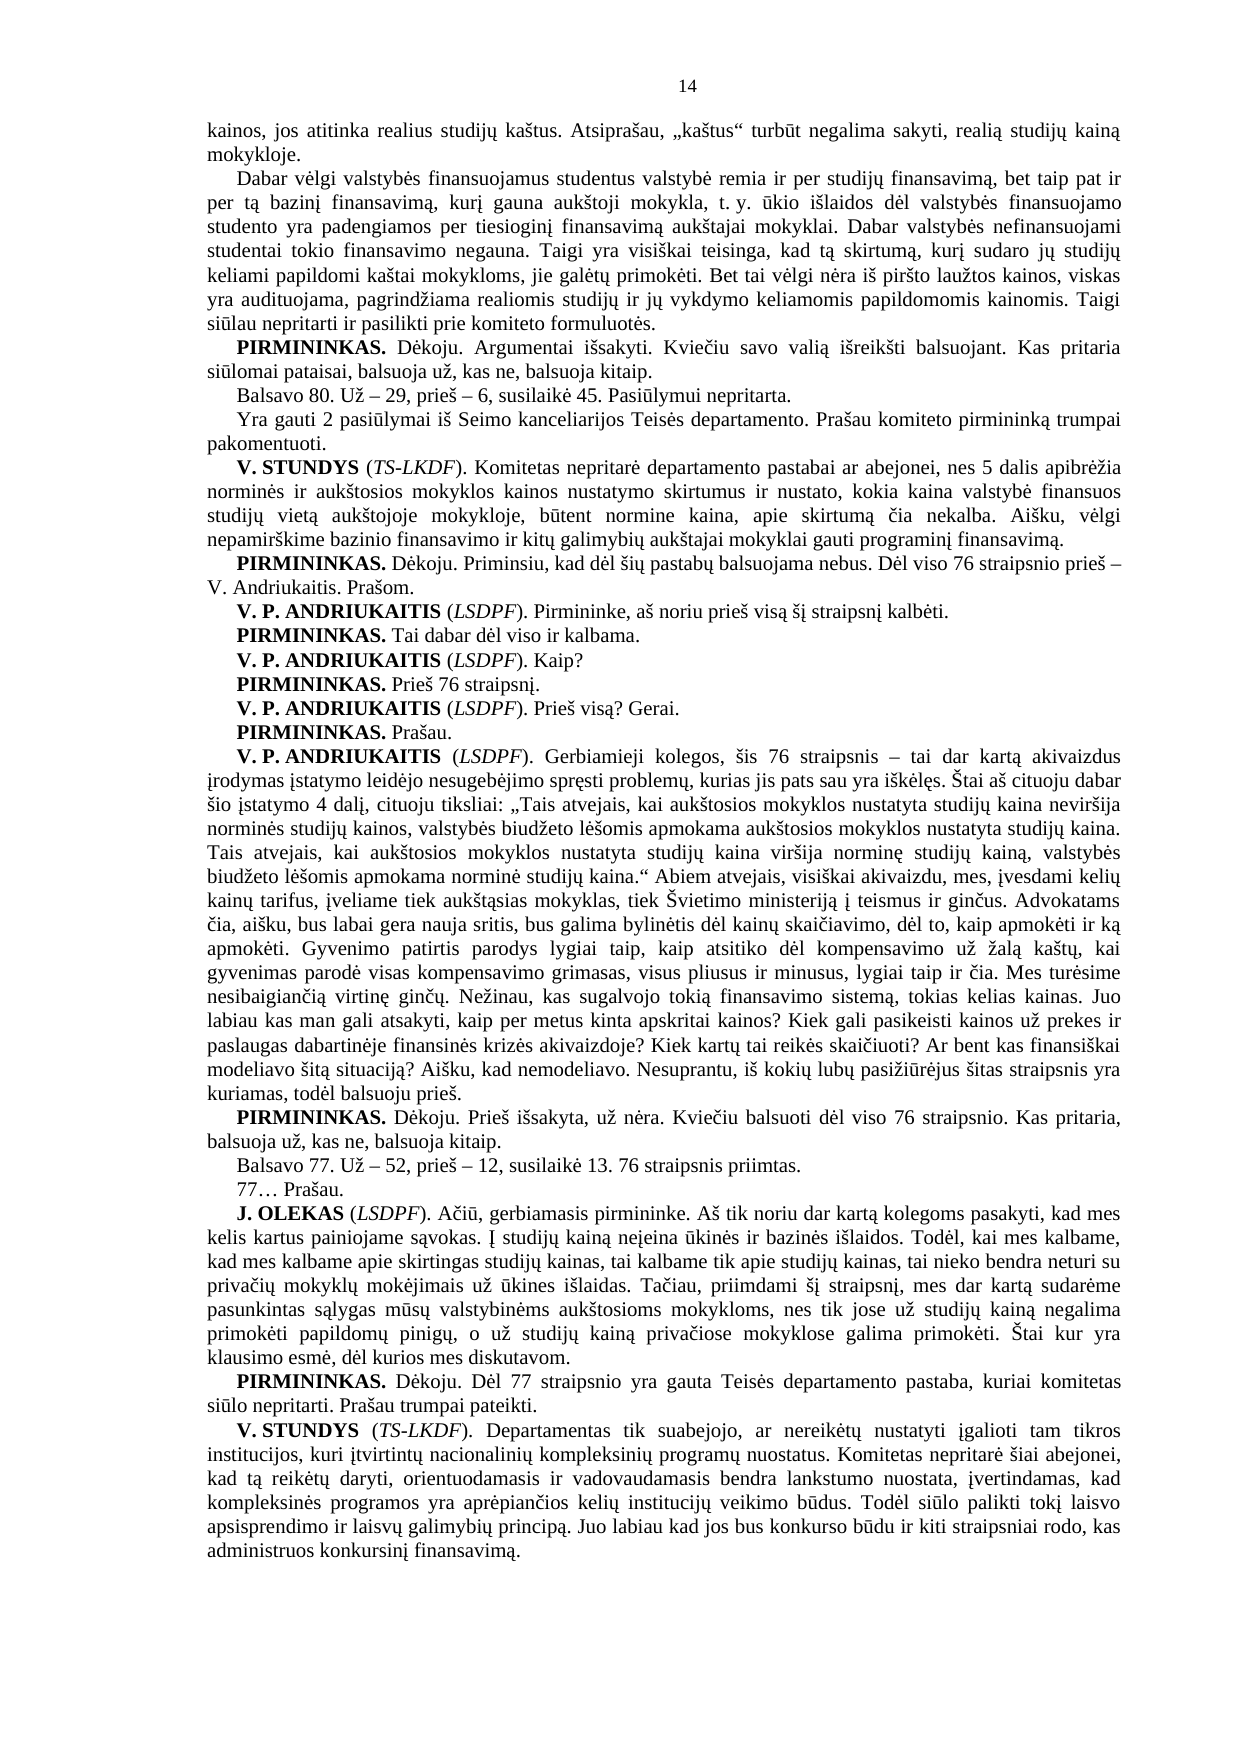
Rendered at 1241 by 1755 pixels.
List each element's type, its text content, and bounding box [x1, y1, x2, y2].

text Yra gauti 2 pasiūlymai iš Seimo kanceliarijos Teisės departamento. Prašau komiteto pirmininką trumpai pakomentuoti. [207, 407, 1122, 455]
text PIRMININKAS. Dėkoju. Priminsiu, kad dėl šių pastabų balsuojama nebus. Dėl viso 76 straipsnio prieš – V. Andriukaitis. Prašom. [207, 551, 1122, 599]
text V. P. ANDRIUKAITIS (LSDPF). Prieš visą? Gerai. [207, 696, 1122, 720]
text V. STUNDYS (TS-LKDF). Departamentas tik suabejojo, ar nereikėtų nustatyti įgalioti tam tikros institucijos, kuri įtvirtintų nacionalinių kompleksinių programų nuostatus. Komitetas nepritarė šiai abejonei, kad tą reikėtų daryti, orientuodamasis ir vadovaudamasis bendra lankstumo nuostata, įvertindamas, kad kompleksinės programos yra aprėpiančios kelių institucijų veikimo būdus. Todėl siūlo palikti tokį laisvo apsisprendimo ir laisvų galimybių principą. Juo labiau kad jos bus konkurso būdu ir kiti straipsniai rodo, kas administruos konkursinį finansavimą. [207, 1417, 1122, 1562]
text 77… Prašau. [207, 1177, 1122, 1201]
text V. P. ANDRIUKAITIS (LSDPF). Kaip? [207, 647, 1122, 672]
text PIRMININKAS. Tai dabar dėl viso ir kalbama. [207, 623, 1122, 647]
text PIRMININKAS. Prieš 76 straipsnį. [207, 672, 1122, 696]
text J. OLEKAS (LSDPF). Ačiū, gerbiamasis pirmininke. Aš tik noriu dar kartą kolegoms pasakyti, kad mes kelis kartus painiojame sąvokas. Į studijų kainą neįeina ūkinės ir bazinės išlaidos. Todėl, kai mes kalbame, kad mes kalbame apie skirtingas studijų kainas, tai kalbame tik apie studijų kainas, tai nieko bendra neturi su privačių mokyklų mokėjimais už ūkines išlaidas. Tačiau, priimdami šį straipsnį, mes dar kartą sudarėme pasunkintas sąlygas mūsų valstybinėms aukštosioms mokykloms, nes tik jose už studijų kainą negalima primokėti papildomų pinigų, o už studijų kainą privačiose mokyklose galima primokėti. Štai kur yra klausimo esmė, dėl kurios mes diskutavom. [207, 1201, 1122, 1369]
text PIRMININKAS. Prašau. [207, 720, 1122, 744]
text PIRMININKAS. Dėkoju. Argumentai išsakyti. Kviečiu savo valią išreikšti balsuojant. Kas pritaria siūlomai pataisai, balsuoja už, kas ne, balsuoja kitaip. [207, 335, 1122, 383]
text V. P. ANDRIUKAITIS (LSDPF). Gerbiamieji kolegos, šis 76 straipsnis – tai dar kartą akivaizdus įrodymas įstatymo leidėjo nesugebėjimo spręsti problemų, kurias jis pats sau yra iškėlęs. Štai aš cituoju dabar šio įstatymo 4 dalį, cituoju tiksliai: „Tais atvejais, kai aukštosios mokyklos nustatyta studijų kaina neviršija norminės studijų kainos, valstybės biudžeto lėšomis apmokama aukštosios mokyklos nustatyta studijų kaina. Tais atvejais, kai aukštosios mokyklos nustatyta studijų kaina viršija norminę studijų kainą, valstybės biudžeto lėšomis apmokama norminė studijų kaina.“ Abiem atvejais, visiškai akivaizdu, mes, įvesdami kelių kainų tarifus, įveliame tiek aukštąsias mokyklas, tiek Švietimo ministeriją į teismus ir ginčus. Advokatams čia, aišku, bus labai gera nauja sritis, bus galima bylinėtis dėl kainų skaičiavimo, dėl to, kaip apmokėti ir ką apmokėti. Gyvenimo patirtis parodys lygiai taip, kaip atsitiko dėl kompensavimo už žalą kaštų, kai gyvenimas parodė visas kompensavimo grimasas, visus pliusus ir minusus, lygiai taip ir čia. Mes turėsime nesibaigiančią virtinę ginčų. Nežinau, kas sugalvojo tokią finansavimo sistemą, tokias kelias kainas. Juo labiau kas man gali atsakyti, kaip per metus kinta apskritai kainos? Kiek gali pasikeisti kainos už prekes ir paslaugas dabartinėje finansinės krizės akivaizdoje? Kiek kartų tai reikės skaičiuoti? Ar bent kas finansiškai modeliavo šitą situaciją? Aišku, kad nemodeliavo. Nesuprantu, iš kokių lubų pasižiūrėjus šitas straipsnis yra kuriamas, todėl balsuoju prieš. [207, 744, 1122, 1105]
text Balsavo 77. Už – 52, prieš – 12, susilaikė 13. 76 straipsnis priimtas. [207, 1153, 1122, 1177]
text PIRMININKAS. Dėkoju. Prieš išsakyta, už nėra. Kviečiu balsuoti dėl viso 76 straipsnio. Kas pritaria, balsuoja už, kas ne, balsuoja kitaip. [207, 1105, 1122, 1153]
text PIRMININKAS. Dėkoju. Dėl 77 straipsnio yra gauta Teisės departamento pastaba, kuriai komitetas siūlo nepritarti. Prašau trumpai pateikti. [207, 1369, 1122, 1417]
text kainos, jos atitinka realius studijų kaštus. Atsiprašau, „kaštus“ turbūt negalima sakyti, realią studijų kainą mokykloje. [207, 118, 1122, 166]
text Dabar vėlgi valstybės finansuojamus studentus valstybė remia ir per studijų finansavimą, bet taip pat ir per tą bazinį finansavimą, kurį gauna aukštoji mokykla, t. y. ūkio išlaidos dėl valstybės finansuojamo studento yra padengiamos per tiesioginį finansavimą aukštajai mokyklai. Dabar valstybės nefinansuojami studentai tokio finansavimo negauna. Taigi yra visiškai teisinga, kad tą skirtumą, kurį sudaro jų studijų keliami papildomi kaštai mokykloms, jie galėtų primokėti. Bet tai vėlgi nėra iš piršto laužtos kainos, viskas yra audituojama, pagrindžiama realiomis studijų ir jų vykdymo keliamomis papildomomis kainomis. Taigi siūlau nepritarti ir pasilikti prie komiteto formuluotės. [207, 166, 1122, 335]
text Balsavo 80. Už – 29, prieš – 6, susilaikė 45. Pasiūlymui nepritarta. [207, 383, 1122, 407]
text V. STUNDYS (TS-LKDF). Komitetas nepritarė departamento pastabai ar abejonei, nes 5 dalis apibrėžia norminės ir aukštosios mokyklos kainos nustatymo skirtumus ir nustato, kokia kaina valstybė finansuos studijų vietą aukštojoje mokykloje, būtent normine kaina, apie skirtumą čia nekalba. Aišku, vėlgi nepamirškime bazinio finansavimo ir kitų galimybių aukštajai mokyklai gauti programinį finansavimą. [207, 455, 1122, 551]
text V. P. ANDRIUKAITIS (LSDPF). Pirmininke, aš noriu prieš visą šį straipsnį kalbėti. [207, 599, 1122, 623]
